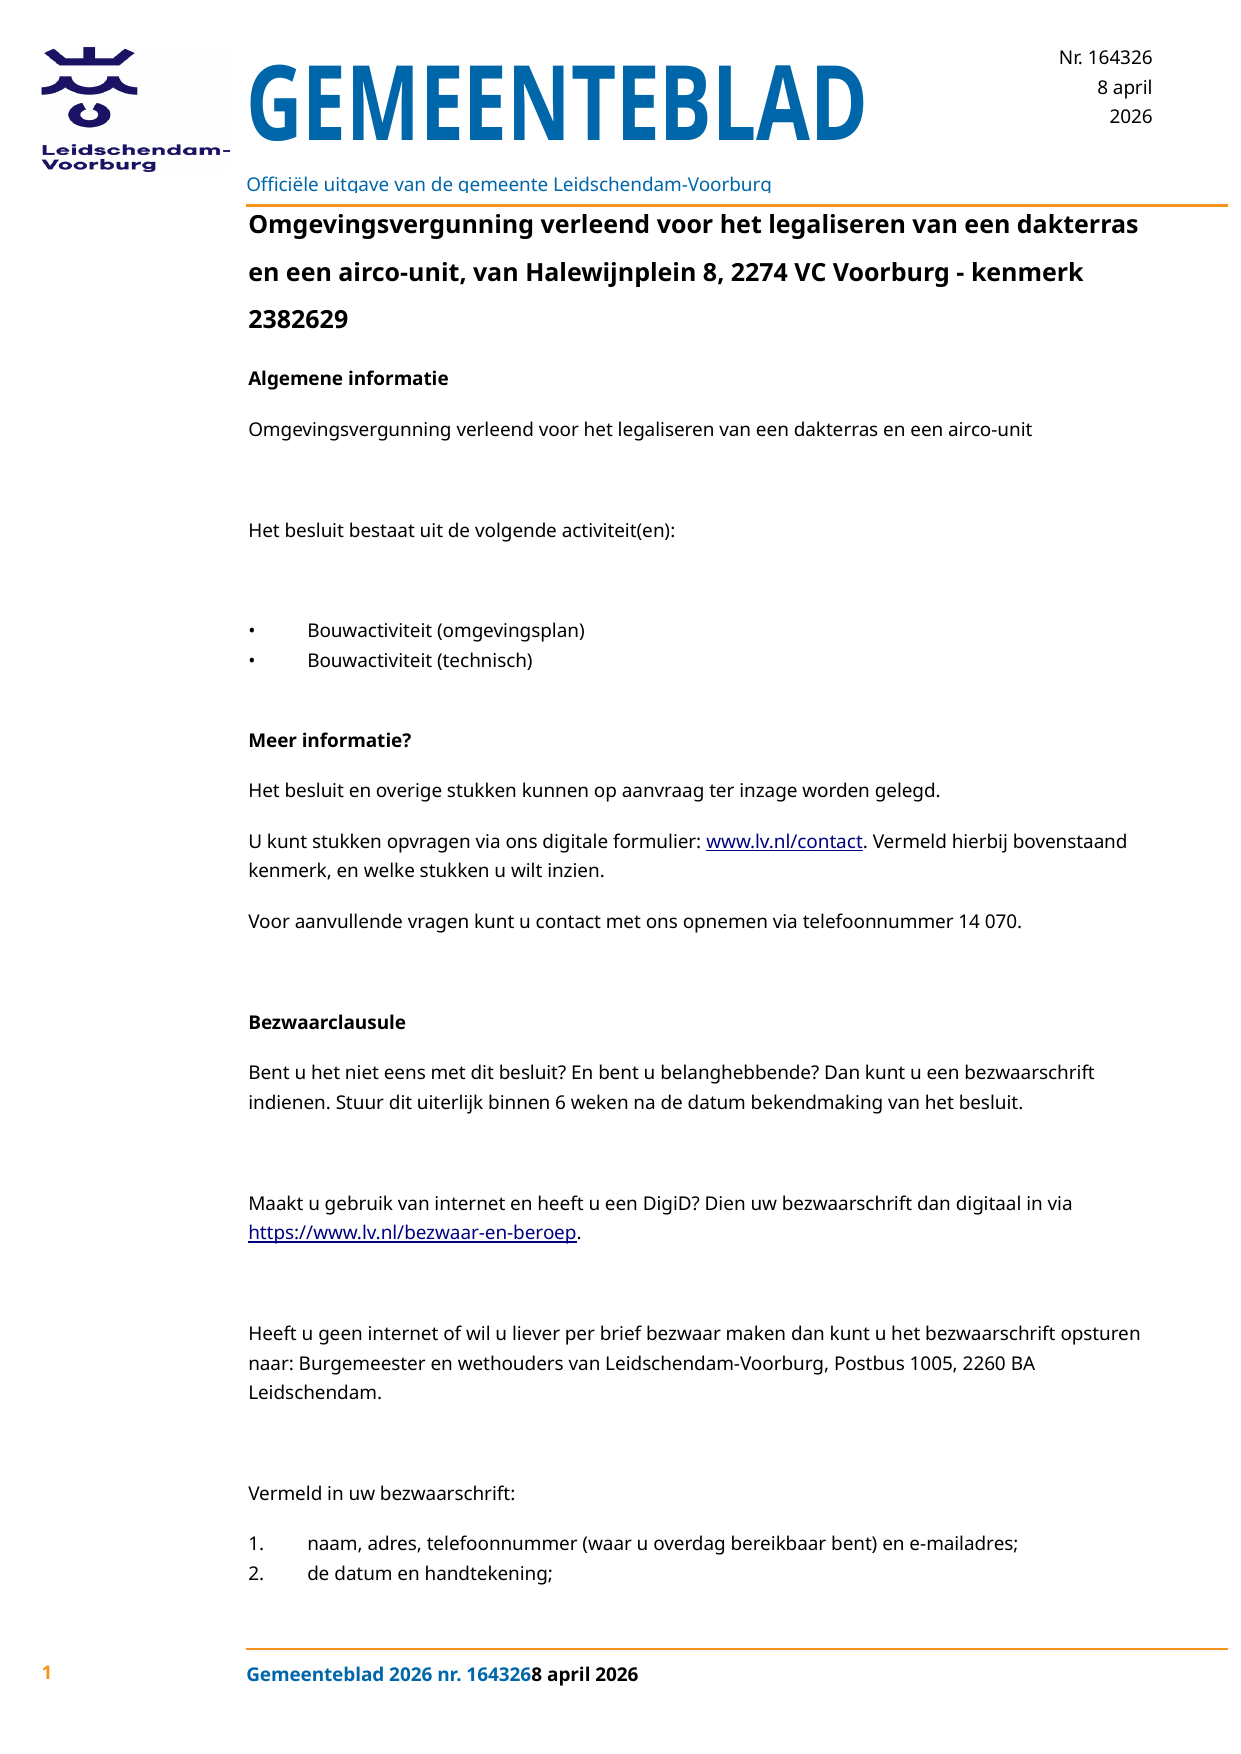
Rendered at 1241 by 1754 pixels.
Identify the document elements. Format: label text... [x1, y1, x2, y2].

list de datum en handtekening; [248, 1560, 1152, 1586]
text Meer informatie? [248, 727, 1152, 753]
picture [41, 47, 231, 172]
list Bouwactiviteit (technisch) [248, 647, 1152, 673]
list naam, adres, telefoonnummer (waar u overdag bereikbaar bent) en e-mailadres; [248, 1531, 1152, 1556]
text U kunt stukken opvragen via ons digitale formulier: www.lv.nl/contact. Vermeld hierbij bovenstaand kenmerk, en welke stukken u wilt inzien. [248, 828, 1152, 883]
text Vermeld in uw bezwaarschrift: [248, 1480, 1152, 1506]
text Bezwaarclausule [248, 1009, 1152, 1034]
text Bent u het niet eens met dit besluit? En bent u belanghebbende? Dan kunt u een bezwaarschrift indienen. Stuur dit uiterlijk binnen 6 weken na de datum bekendmaking van het besluit. [248, 1059, 1152, 1114]
text Het besluit en overige stukken kunnen op aanvraag ter inzage worden gelegd. [248, 778, 1152, 803]
text Maakt u gebruik van internet en heeft u een DigiD? Dien uw bezwaarschrift dan digitaal in via https://www.lv.nl/bezwaar-en-beroep. [248, 1190, 1152, 1245]
list Bouwactiviteit (omgevingsplan) [248, 618, 1152, 643]
text Omgevingsvergunning verleend voor het legaliseren van een dakterras en een airco-unit, van Halewijnplein 8, 2274 VC Voorburg - kenmerk 2382629 [248, 207, 1152, 336]
text Heeft u geen internet of wil u liever per brief bezwaar maken dan kunt u het bezwaarschrift opsturen naar: Burgemeester en wethouders van Leidschendam-Voorburg, Postbus 1005, 2260 BA Leidschendam. [248, 1320, 1152, 1405]
text Algemene informatie [248, 366, 1152, 391]
text Omgevingsvergunning verleend voor het legaliseren van een dakterras en een airco-unit [248, 416, 1152, 442]
text Voor aanvullende vragen kunt u contact met ons opnemen via telefoonnummer 14 070. [248, 908, 1152, 934]
text Het besluit bestaat uit de volgende activiteit(en): [248, 517, 1152, 542]
